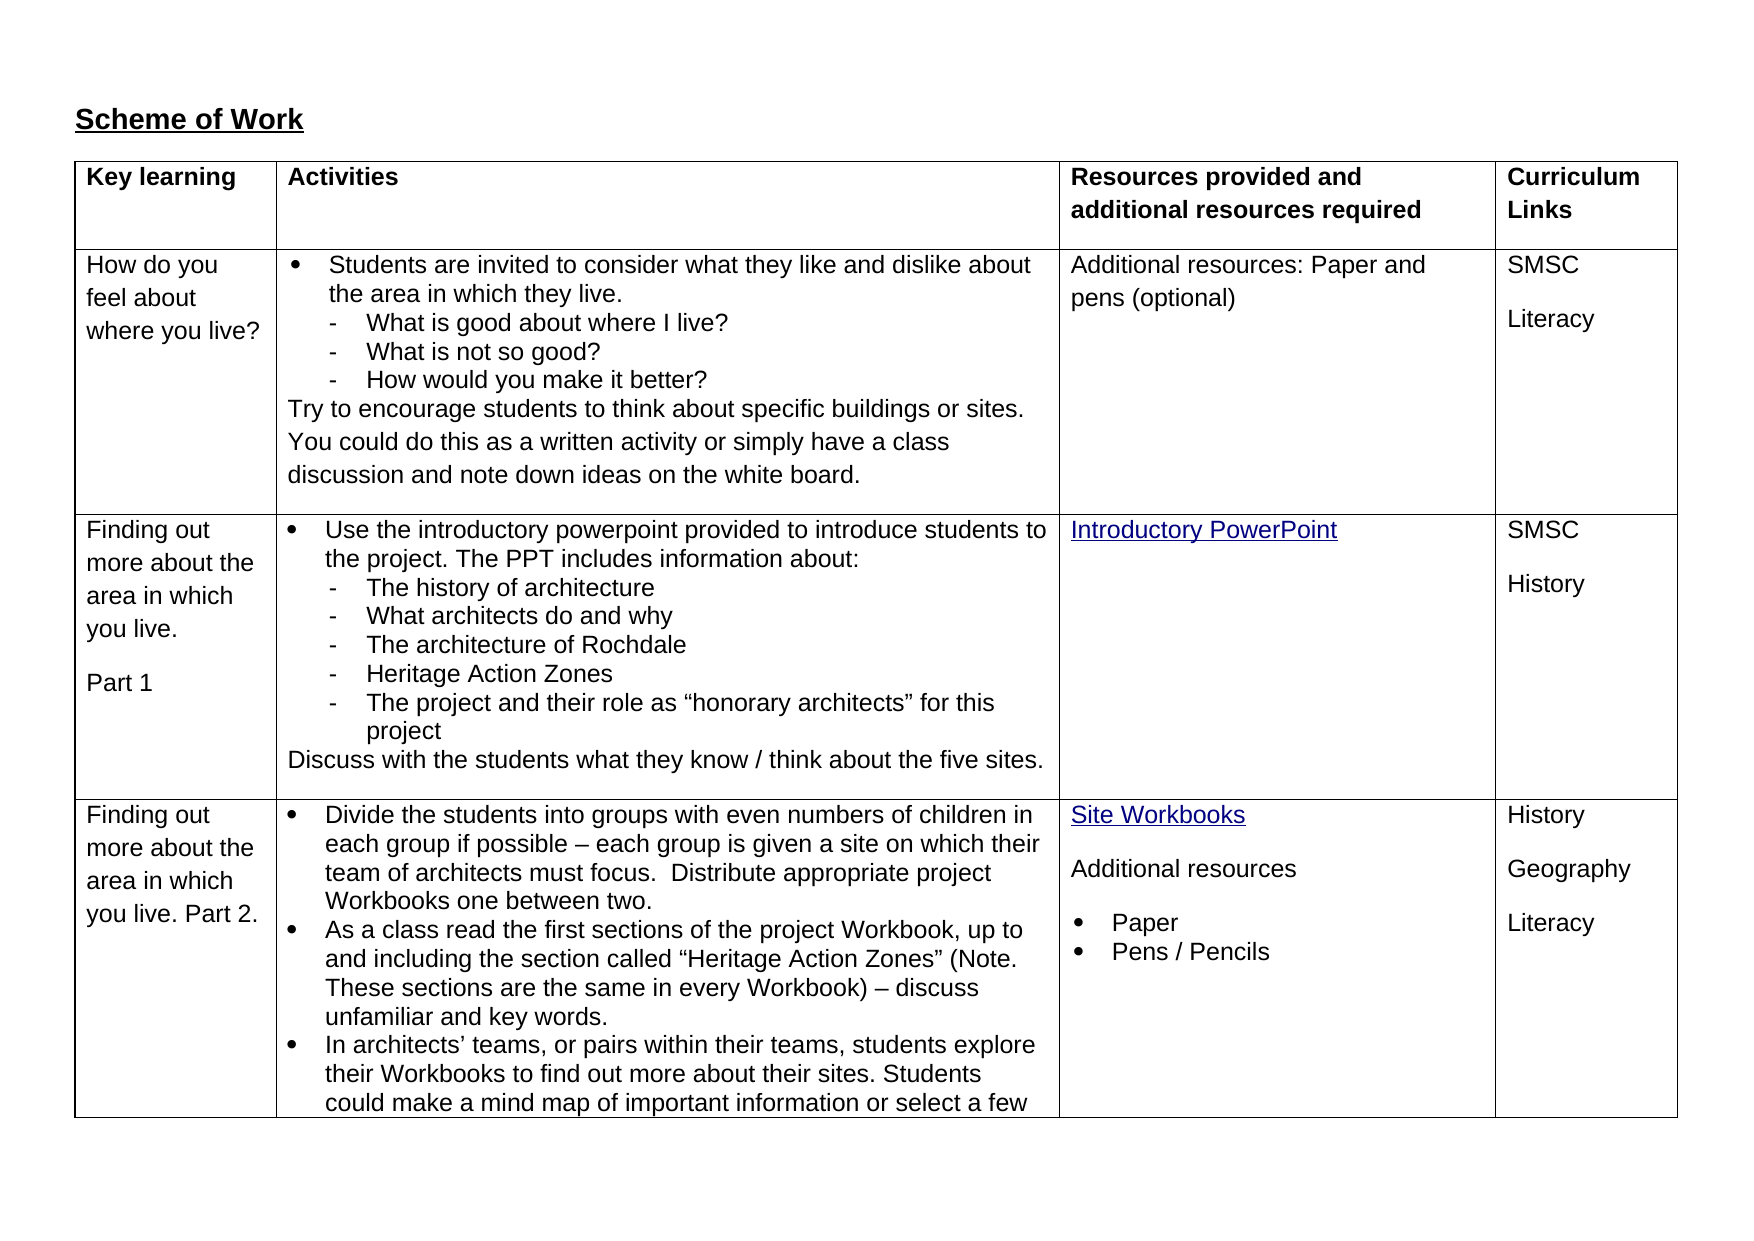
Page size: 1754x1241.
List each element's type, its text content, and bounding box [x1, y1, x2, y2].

table_cell SMSC History [1496, 515, 1677, 799]
table_cell Divide the students into groups with even numbers of children in each group if possible – each group is given a site on which their team of architects must focus. Distribute appropriate project Workbooks one between two. As a class read the first sections of the project Workbook, up to and including the section called “Heritage Action Zones” (Note. These sections are the same in every Workbook) – discuss unfamiliar and key words. In architects’ teams, or pairs within their teams, students explore their Workbooks to find out more about their sites. Students could make a mind map of important information or select a few [277, 800, 1059, 1117]
table_header Resources provided and additional resources required [1060, 162, 1495, 249]
table_cell Students are invited to consider what they like and dislike about the area in which they live. What is good about where I live? What is not so good? How would you make it better? Try to encourage students to think about specific buildings or sites. You could do this as a written activity or simply have a class discussion and note down ideas on the white board. [277, 250, 1059, 514]
table_cell Introductory PowerPoint [1060, 515, 1495, 799]
table_cell How do you feel about where you live? [76, 250, 276, 514]
table_cell SMSC Literacy [1496, 250, 1677, 514]
table_header Key learning [76, 162, 276, 249]
table_header Activities [277, 162, 1059, 249]
table_cell Additional resources: Paper and pens (optional) [1060, 250, 1495, 514]
table_cell Finding out more about the area in which you live. Part 1 [76, 515, 276, 799]
text Scheme of Work [75, 102, 1679, 135]
table_cell Finding out more about the area in which you live. Part 2. [76, 800, 276, 1117]
table_cell Site Workbooks Additional resources Paper Pens / Pencils [1060, 800, 1495, 1117]
table_header Curriculum Links [1496, 162, 1677, 249]
table_cell History Geography Literacy [1496, 800, 1677, 1117]
table_cell Use the introductory powerpoint provided to introduce students to the project. The PPT includes information about: The history of architecture What architects do and why The architecture of Rochdale Heritage Action Zones The project and their role as “honorary architects” for this project Discuss with the students what they know / think about the five sites. [277, 515, 1059, 799]
